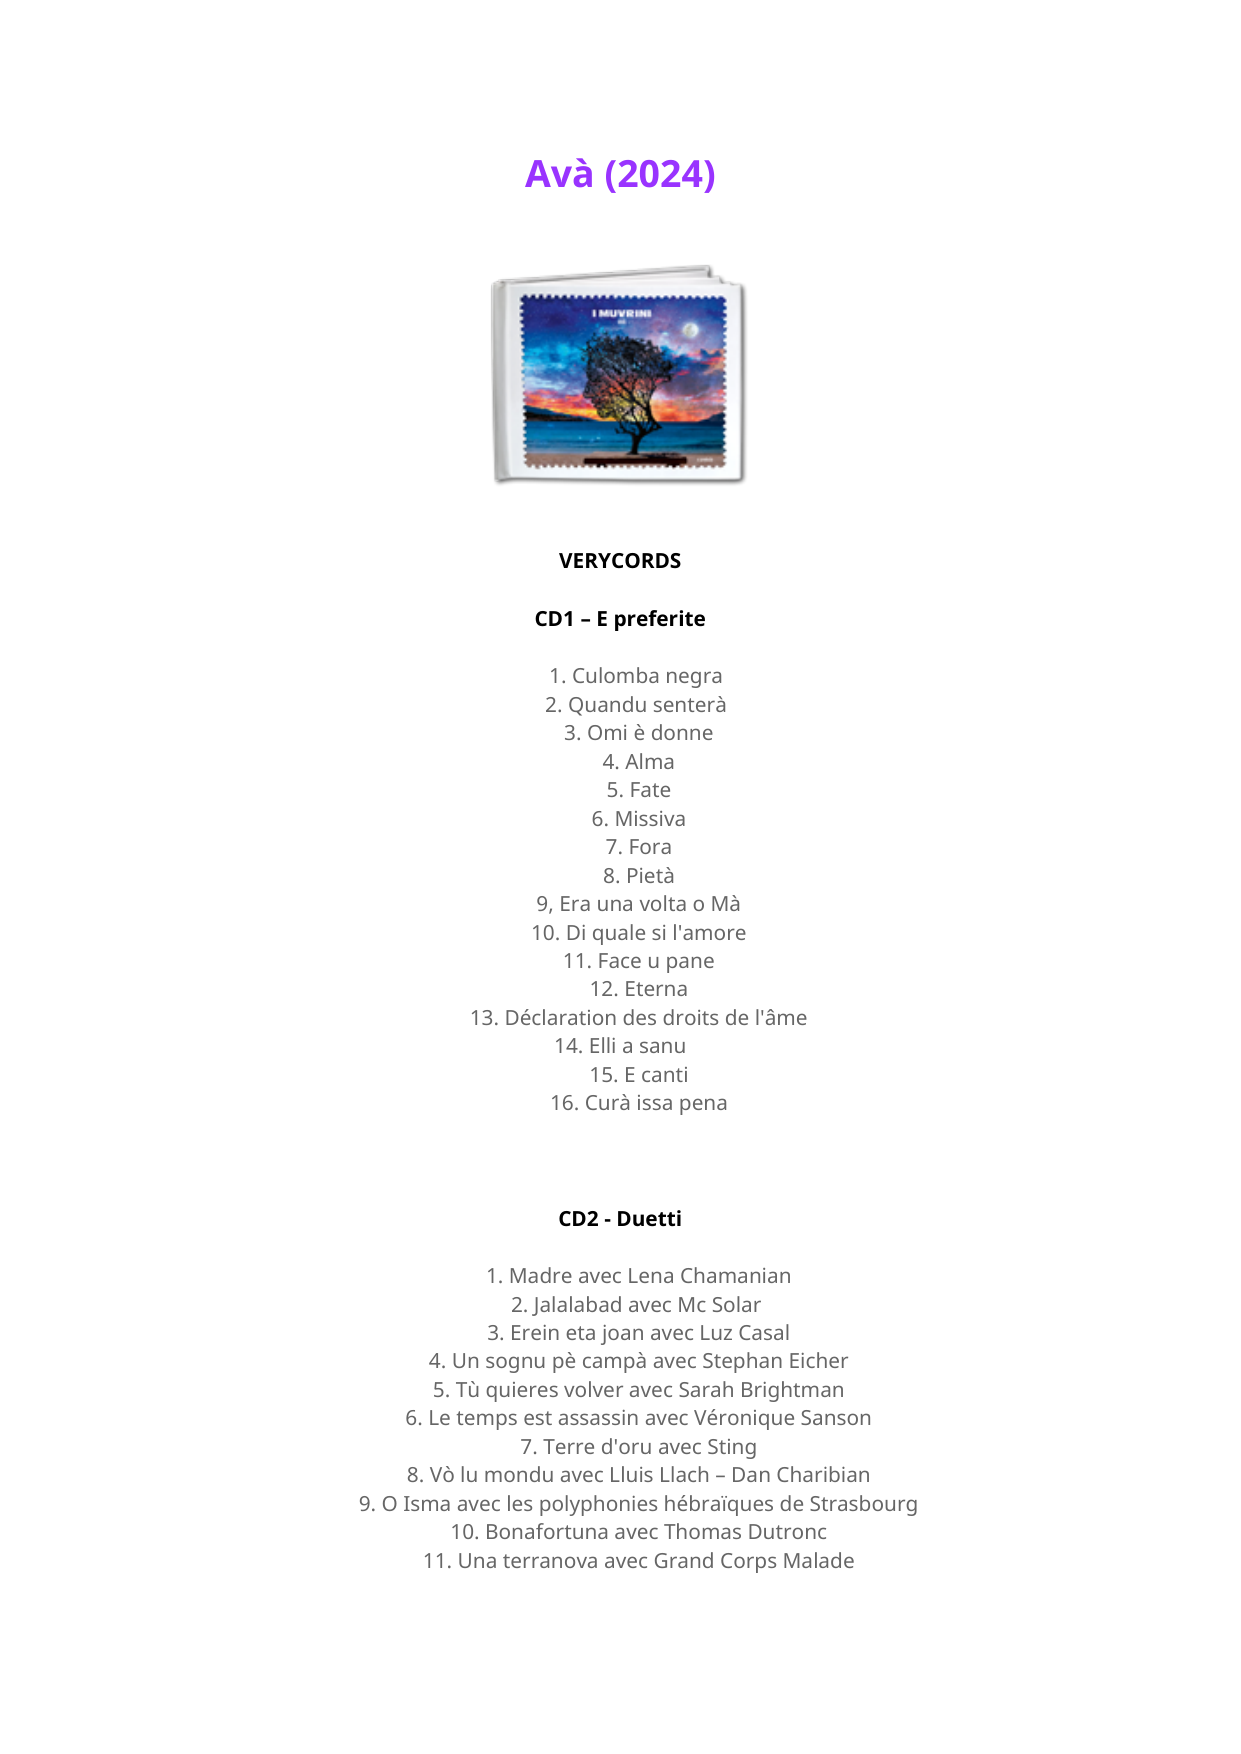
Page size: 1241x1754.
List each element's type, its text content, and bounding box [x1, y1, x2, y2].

list 15. E canti [185, 1060, 1093, 1088]
list 14. Elli a sanu [148, 1031, 1093, 1060]
text 8. Vò lu mondu avec Lluis Llach – Dan Charibian [185, 1460, 1093, 1489]
subtitle Avà (2024) [148, 148, 1093, 199]
list 9. O Isma avec les polyphonies hébraïques de Strasbourg 10. Bonafortuna avec Thomas Dutronc 11. Una terranova avec Grand Corps Malade [185, 1489, 1093, 1574]
list 16. Curà issa pena [185, 1088, 1093, 1117]
text 8. Pietà [185, 861, 1093, 889]
text CD2 - Duetti [148, 1204, 1093, 1232]
list 9, Era una volta o Mà 10. Di quale si l'amore 11. Face u pane 12. Eterna 13. Déclaration des droits de l'âme [185, 889, 1093, 1031]
text CD1 – E preferite [148, 604, 1093, 632]
text 1. Madre avec Lena Chamanian 2. Jalalabad avec Mc Solar 3. Erein eta joan avec Luz Casal 4. Un sognu pè campà avec Stephan Eicher 5. Tù quieres volver avec Sarah Brightman 6. Le temps est assassin avec Véronique Sanson 7. Terre d'oru avec Sting [185, 1261, 1093, 1460]
text VERYCORDS [148, 546, 1093, 575]
text 1. Culomba negra 2. Quandu senterà 3. Omi è donne 4. Alma 5. Fate 6. Missiva 7. Fora [185, 662, 1093, 861]
picture [490, 264, 750, 489]
